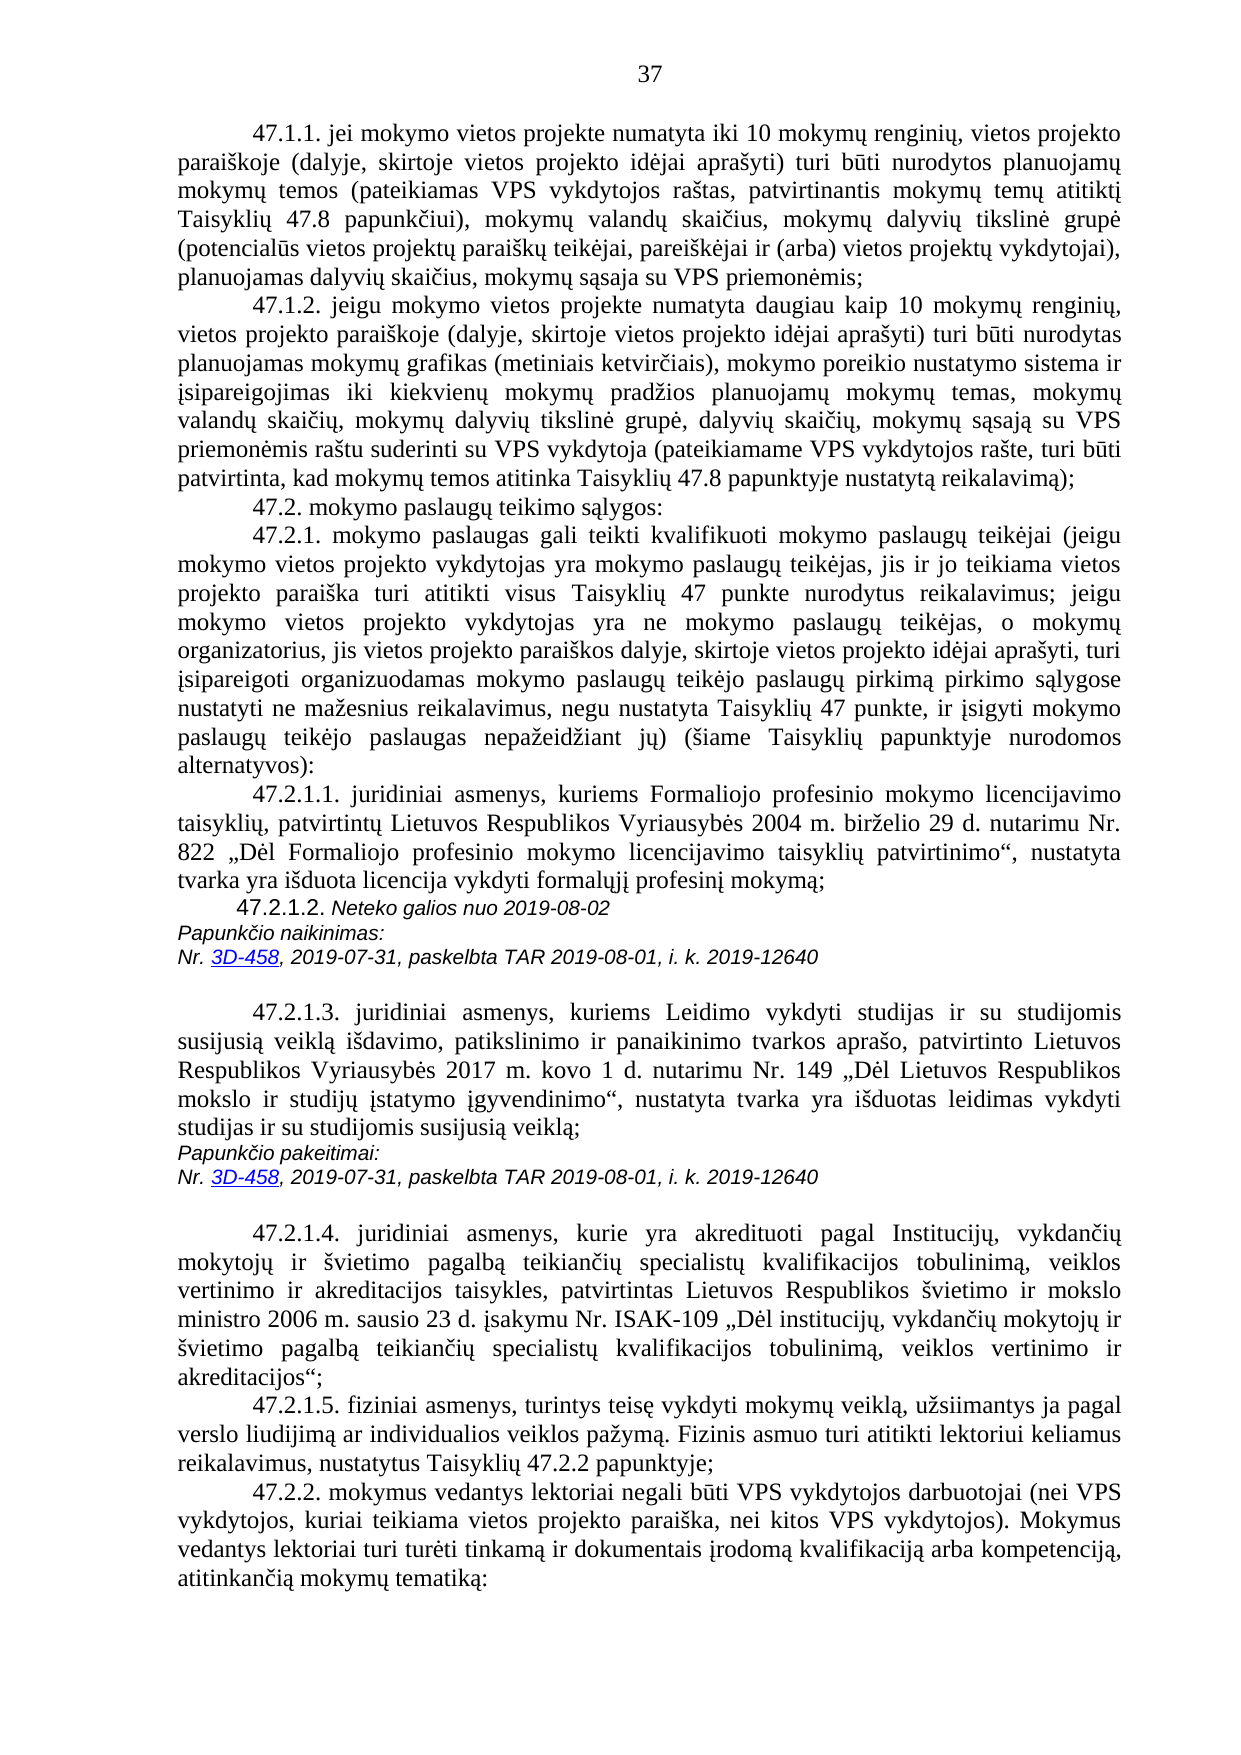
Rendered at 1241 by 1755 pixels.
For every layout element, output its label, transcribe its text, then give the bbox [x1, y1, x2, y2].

text Nr. 3D-458, 2019-07-31, paskelbta TAR 2019-08-01, i. k. 2019-12640 [177, 945, 1122, 969]
text Papunkčio naikinimas: [177, 921, 1122, 945]
text 47.1.2. jeigu mokymo vietos projekte numatyta daugiau kaip 10 mokymų renginių, vietos projekto paraiškoje (dalyje, skirtoje vietos projekto idėjai aprašyti) turi būti nurodytas planuojamas mokymų grafikas (metiniais ketvirčiais), mokymo poreikio nustatymo sistema ir įsipareigojimas iki kiekvienų mokymų pradžios planuojamų mokymų temas, mokymų valandų skaičių, mokymų dalyvių tikslinė grupė, dalyvių skaičių, mokymų sąsają su VPS priemonėmis raštu suderinti su VPS vykdytoja (pateikiamame VPS vykdytojos rašte, turi būti patvirtinta, kad mokymų temos atitinka Taisyklių 47.8 papunktyje nustatytą reikalavimą); [177, 291, 1122, 492]
text 47.2.1. mokymo paslaugas gali teikti kvalifikuoti mokymo paslaugų teikėjai (jeigu mokymo vietos projekto vykdytojas yra mokymo paslaugų teikėjas, jis ir jo teikiama vietos projekto paraiška turi atitikti visus Taisyklių 47 punkte nurodytus reikalavimus; jeigu mokymo vietos projekto vykdytojas yra ne mokymo paslaugų teikėjas, o mokymų organizatorius, jis vietos projekto paraiškos dalyje, skirtoje vietos projekto idėjai aprašyti, turi įsipareigoti organizuodamas mokymo paslaugų teikėjo paslaugų pirkimą pirkimo sąlygose nustatyti ne mažesnius reikalavimus, negu nustatyta Taisyklių 47 punkte, ir įsigyti mokymo paslaugų teikėjo paslaugas nepažeidžiant jų) (šiame Taisyklių papunktyje nurodomos alternatyvos): [177, 521, 1122, 779]
text 47.2.1.1. juridiniai asmenys, kuriems Formaliojo profesinio mokymo licencijavimo taisyklių, patvirtintų Lietuvos Respublikos Vyriausybės 2004 m. birželio 29 d. nutarimu Nr. 822 „Dėl Formaliojo profesinio mokymo licencijavimo taisyklių patvirtinimo“, nustatyta tvarka yra išduota licencija vykdyti formalųjį profesinį mokymą; [177, 779, 1122, 894]
text 47.2.1.5. fiziniai asmenys, turintys teisę vykdyti mokymų veiklą, užsiimantys ja pagal verslo liudijimą ar individualios veiklos pažymą. Fizinis asmuo turi atitikti lektoriui keliamus reikalavimus, nustatytus Taisyklių 47.2.2 papunktyje; [177, 1390, 1122, 1477]
text 47.1.1. jei mokymo vietos projekte numatyta iki 10 mokymų renginių, vietos projekto paraiškoje (dalyje, skirtoje vietos projekto idėjai aprašyti) turi būti nurodytos planuojamų mokymų temos (pateikiamas VPS vykdytojos raštas, patvirtinantis mokymų temų atitiktį Taisyklių 47.8 papunkčiui), mokymų valandų skaičius, mokymų dalyvių tikslinė grupė (potencialūs vietos projektų paraiškų teikėjai, pareiškėjai ir (arba) vietos projektų vykdytojai), planuojamas dalyvių skaičius, mokymų sąsaja su VPS priemonėmis; [177, 118, 1122, 291]
text 47.2.1.3. juridiniai asmenys, kuriems Leidimo vykdyti studijas ir su studijomis susijusią veiklą išdavimo, patikslinimo ir panaikinimo tvarkos aprašo, patvirtinto Lietuvos Respublikos Vyriausybės 2017 m. kovo 1 d. nutarimu Nr. 149 „Dėl Lietuvos Respublikos mokslo ir studijų įstatymo įgyvendinimo“, nustatyta tvarka yra išduotas leidimas vykdyti studijas ir su studijomis susijusią veiklą; [177, 997, 1122, 1141]
text Papunkčio pakeitimai: [177, 1141, 1122, 1165]
text 47.2.1.4. juridiniai asmenys, kurie yra akredituoti pagal Institucijų, vykdančių mokytojų ir švietimo pagalbą teikiančių specialistų kvalifikacijos tobulinimą, veiklos vertinimo ir akreditacijos taisykles, patvirtintas Lietuvos Respublikos švietimo ir mokslo ministro 2006 m. sausio 23 d. įsakymu Nr. ISAK-109 „Dėl institucijų, vykdančių mokytojų ir švietimo pagalbą teikiančių specialistų kvalifikacijos tobulinimą, veiklos vertinimo ir akreditacijos“; [177, 1218, 1122, 1390]
text 47.2. mokymo paslaugų teikimo sąlygos: [177, 492, 1122, 521]
text Nr. 3D-458, 2019-07-31, paskelbta TAR 2019-08-01, i. k. 2019-12640 [177, 1165, 1122, 1189]
text 47.2.1.2. Neteko galios nuo 2019-08-02 [177, 894, 1122, 921]
text 47.2.2. mokymus vedantys lektoriai negali būti VPS vykdytojos darbuotojai (nei VPS vykdytojos, kuriai teikiama vietos projekto paraiška, nei kitos VPS vykdytojos). Mokymus vedantys lektoriai turi turėti tinkamą ir dokumentais įrodomą kvalifikaciją arba kompetenciją, atitinkančią mokymų tematiką: [177, 1477, 1122, 1592]
